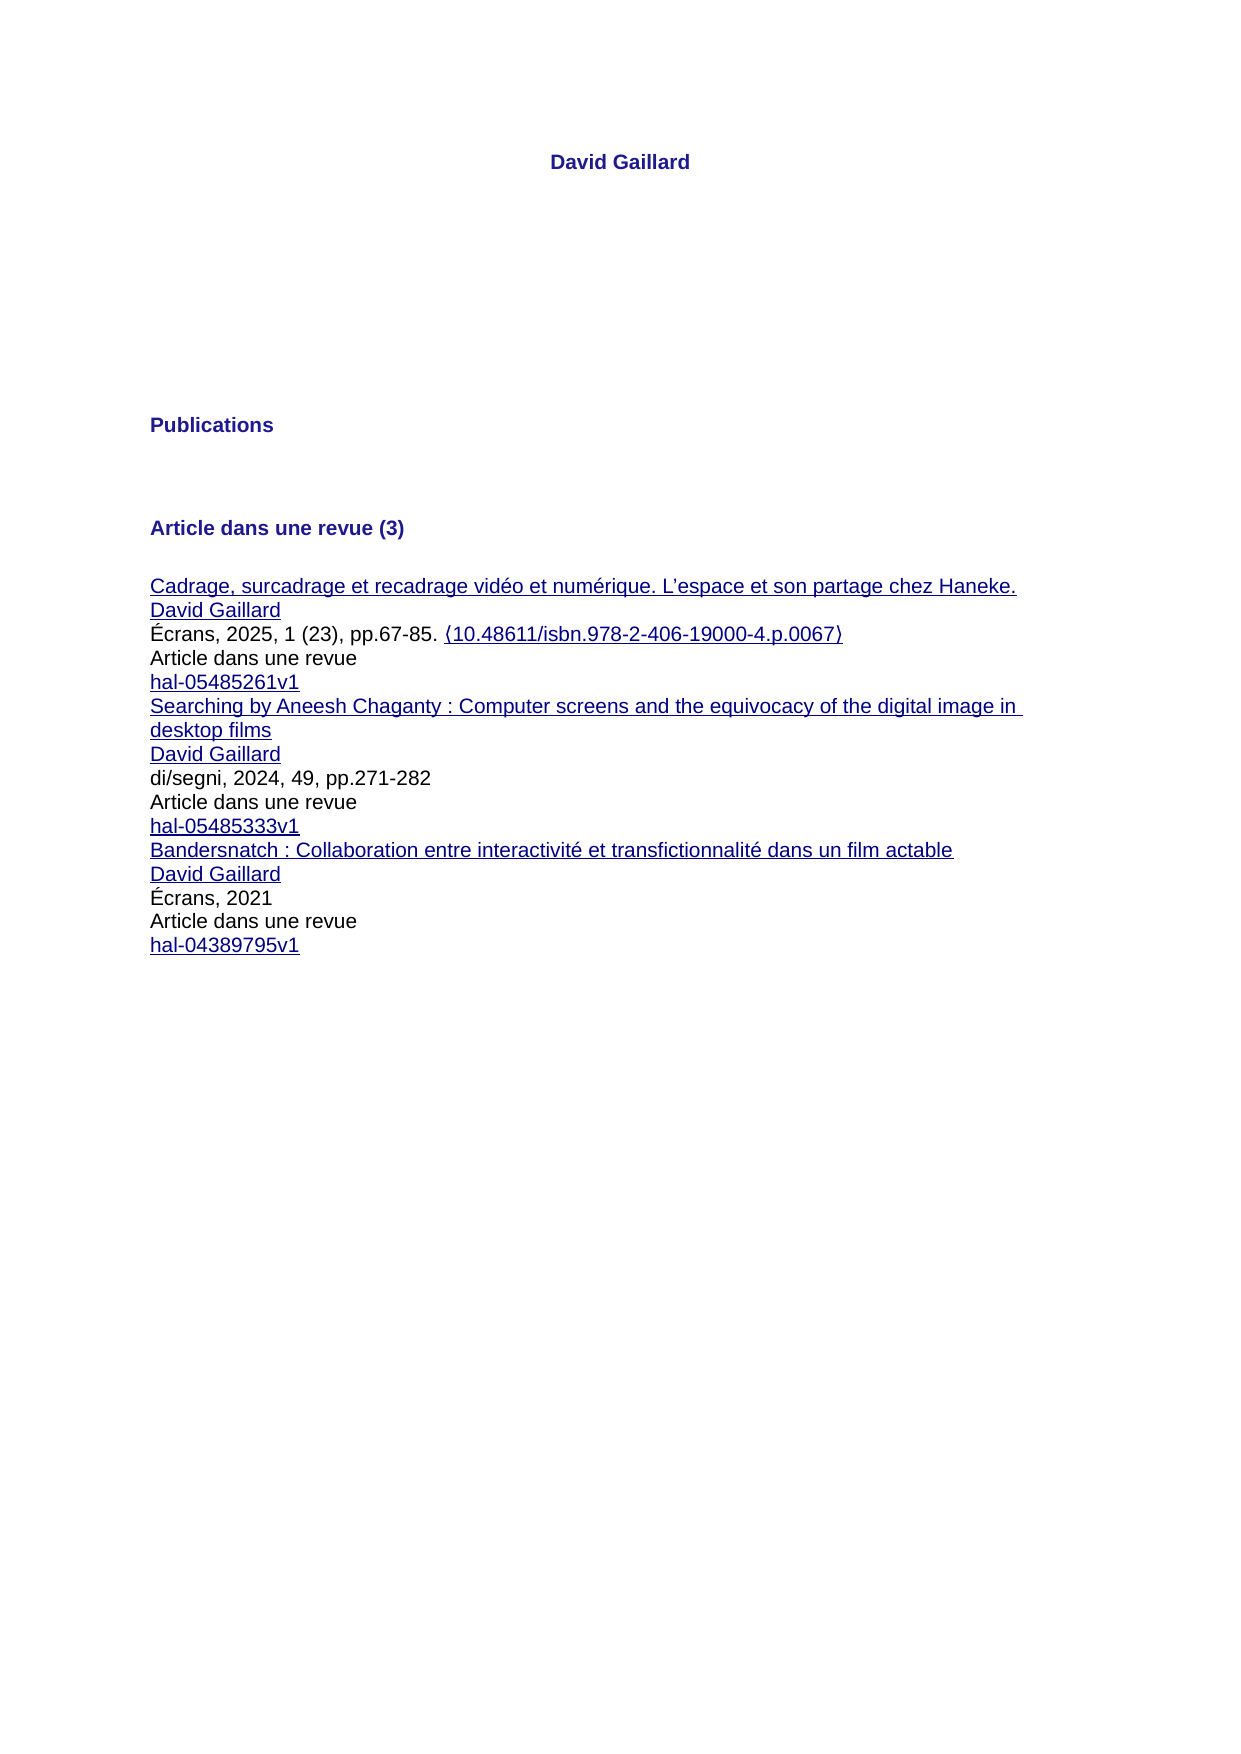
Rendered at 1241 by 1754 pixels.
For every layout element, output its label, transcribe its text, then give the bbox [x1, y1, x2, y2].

table_cell Searching by Aneesh Chaganty : Computer screens and the equivocacy of the digital image in desktop films David Gaillard di/segni, 2024, 49, pp.271-282 Article dans une revue hal-05485333v1 [150, 694, 1090, 837]
table_header Cadrage, surcadrage et recadrage vidéo et numérique. L’espace et son partage chez Haneke. David Gaillard Écrans, 2025, 1 (23), pp.67-85. ⟨10.48611/isbn.978-2-406-19000-4.p.0067⟩ Article dans une revue hal-05485261v1 [150, 574, 1090, 694]
subtitle David Gaillard [150, 150, 1090, 174]
subtitle Publications [150, 412, 1090, 436]
subtitle Article dans une revue (3) [150, 516, 1090, 539]
table_cell Bandersnatch : Collaboration entre interactivité et transfictionnalité dans un film actable David Gaillard Écrans, 2021 Article dans une revue hal-04389795v1 [150, 838, 1090, 957]
